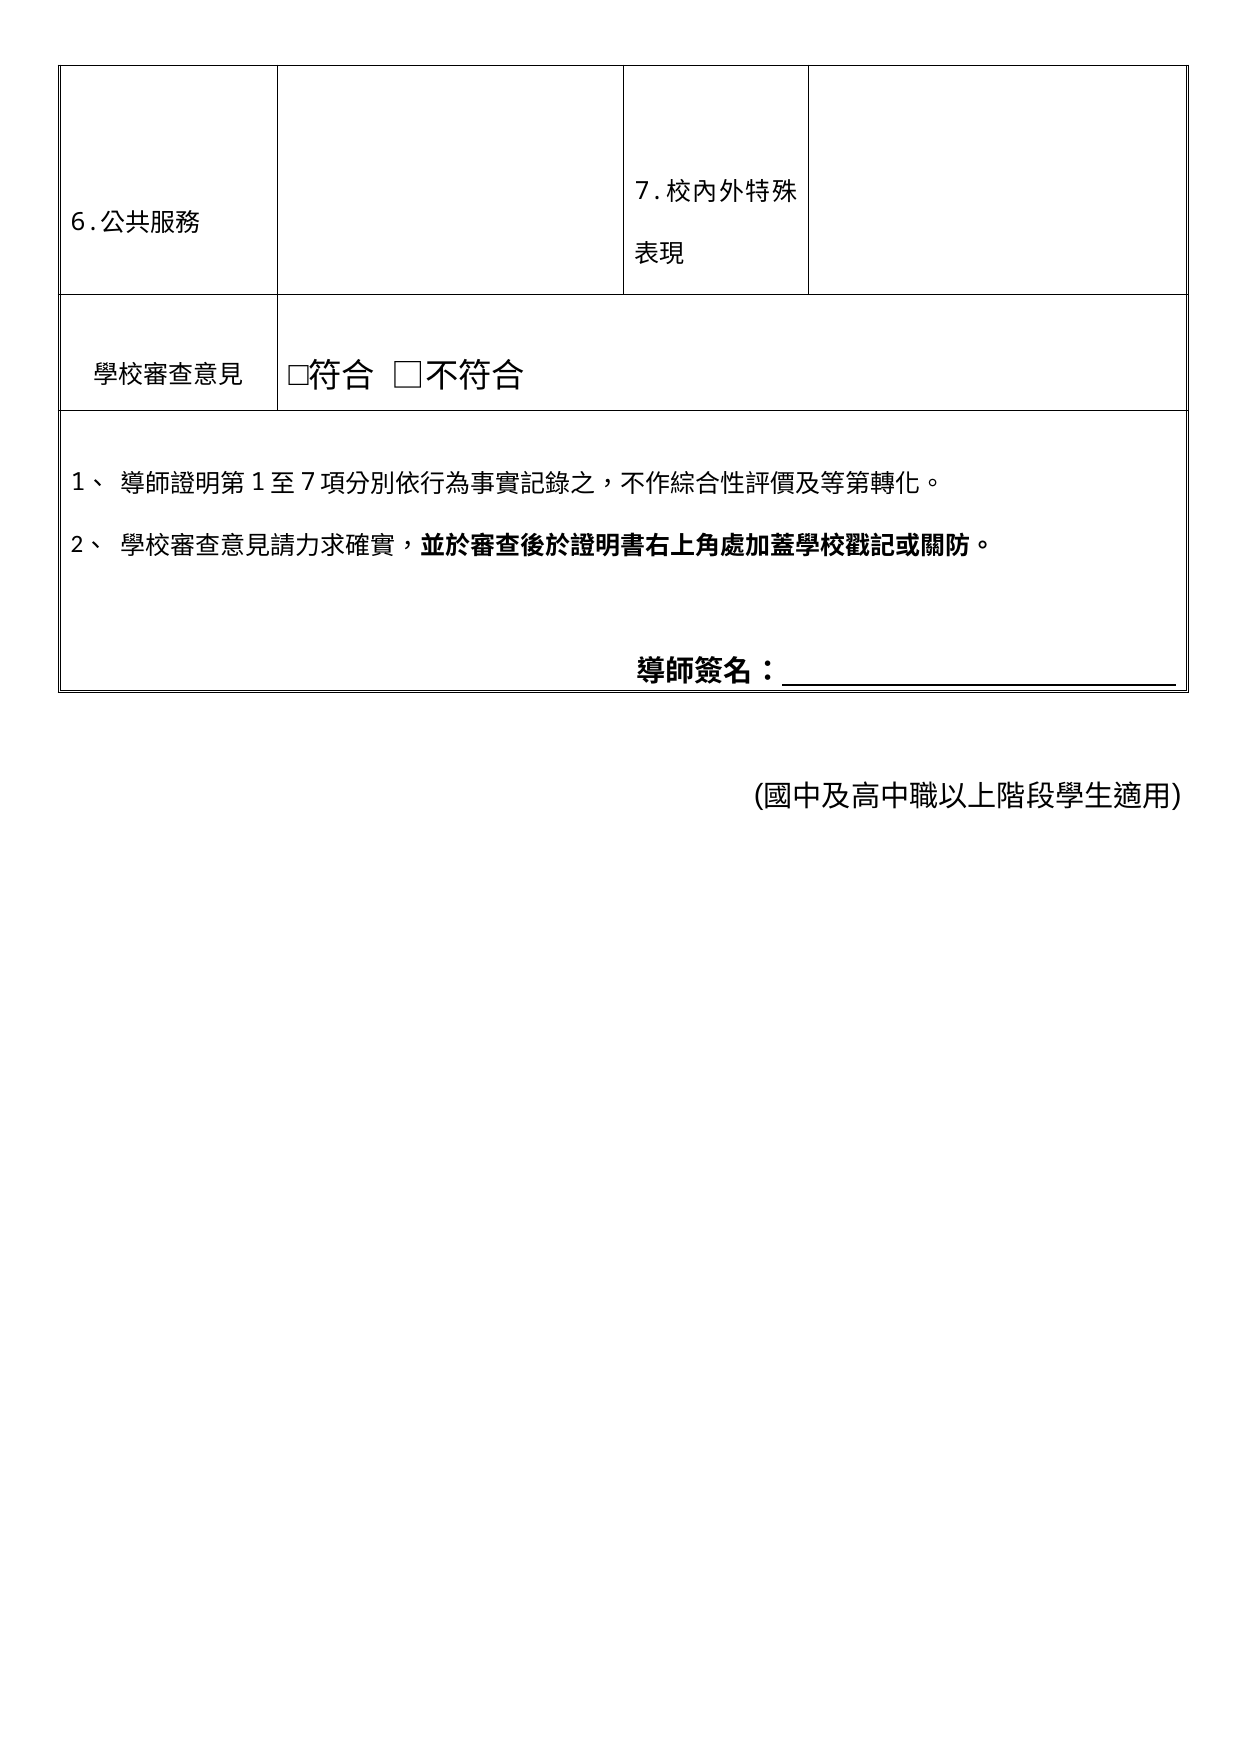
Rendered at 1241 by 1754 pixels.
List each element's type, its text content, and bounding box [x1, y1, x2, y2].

text (國中及高中職以上階段學生適用) [59, 752, 1181, 814]
table_cell [278, 66, 623, 294]
table_cell [809, 66, 1186, 294]
table_cell 學校審查意見 [61, 295, 277, 410]
table_cell □符合 □不符合 [278, 295, 1186, 410]
table_cell 導師證明第1至7項分別依行為事實記錄之，不作綜合性評價及等第轉化。 學校審查意見請力求確實，並於審查後於證明書右上角處加蓋學校戳記或關防。 導師簽名： [61, 411, 1186, 689]
table_cell 7.校內外特殊表現 [624, 66, 808, 294]
table_cell 6.公共服務 [61, 66, 277, 294]
